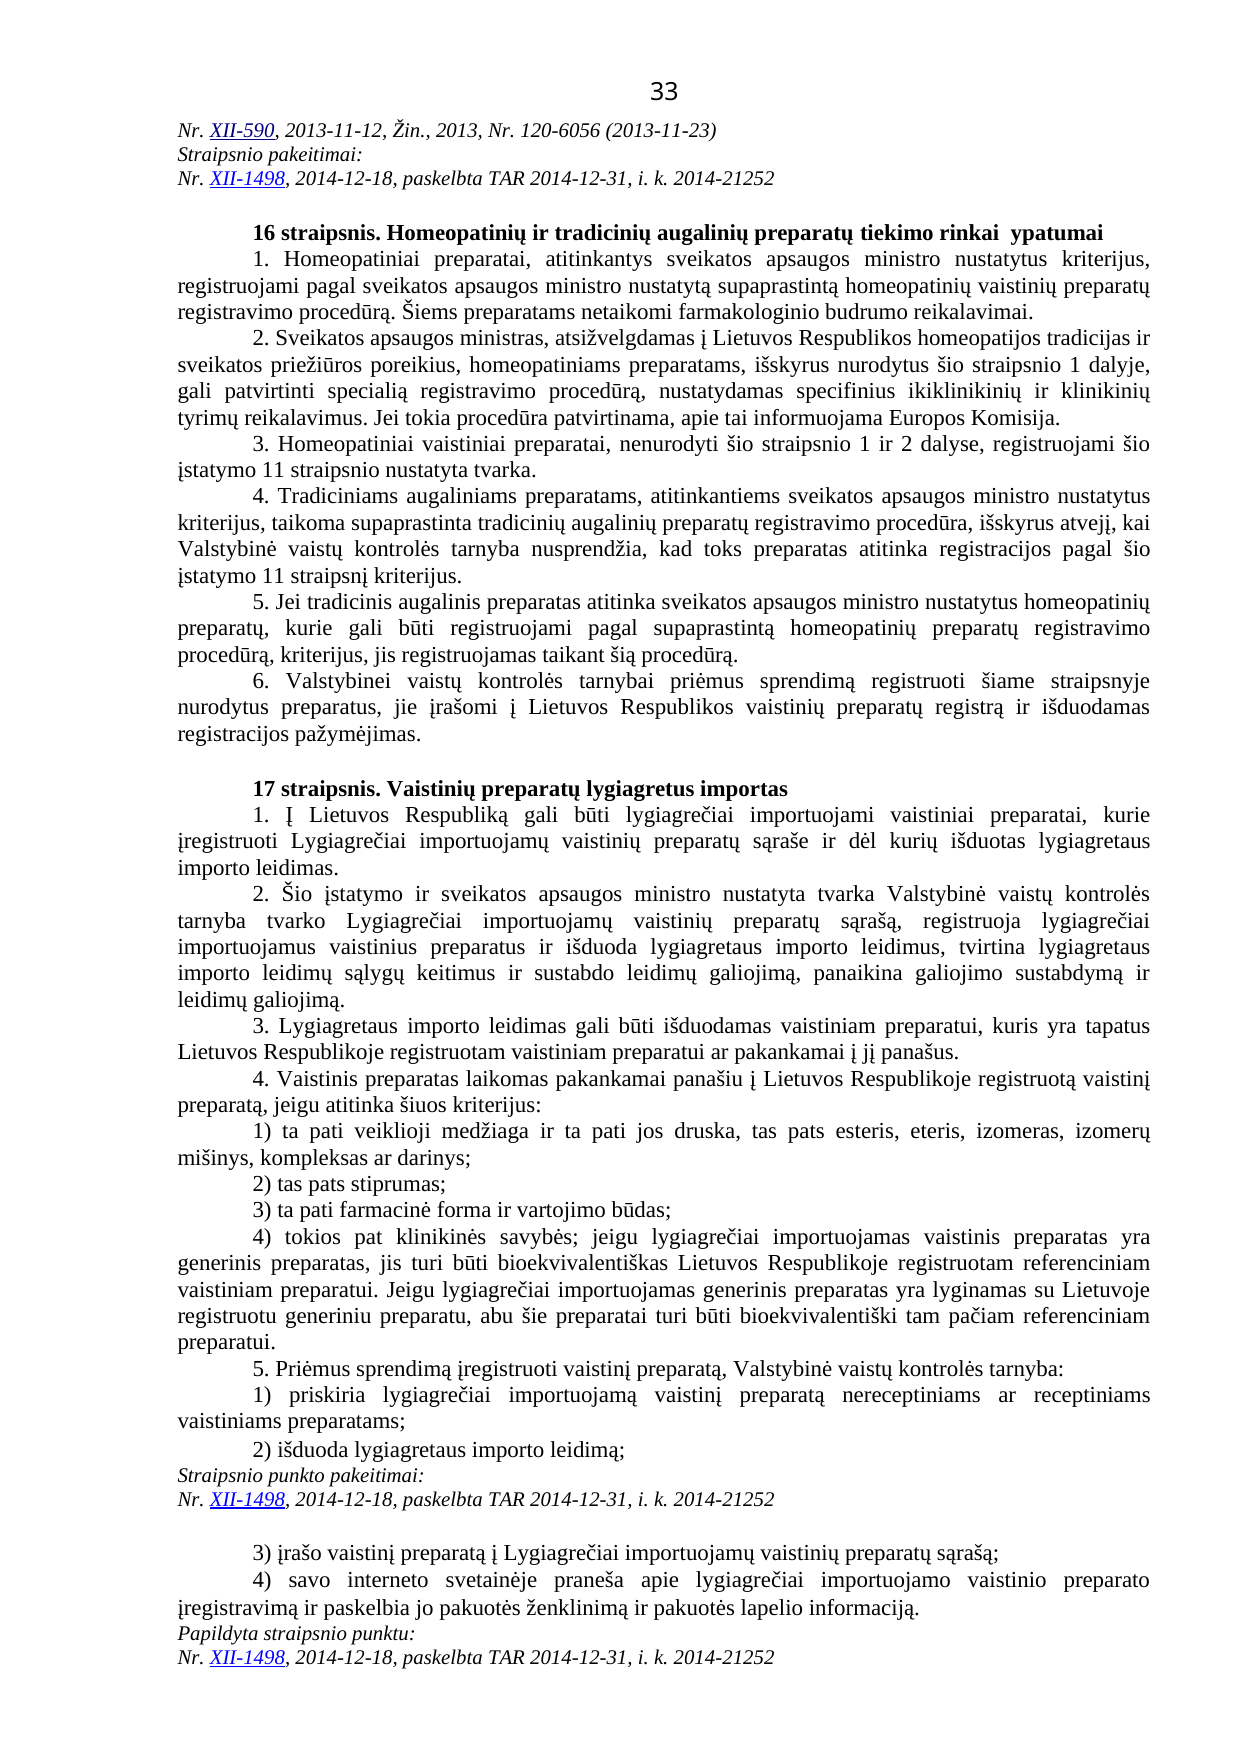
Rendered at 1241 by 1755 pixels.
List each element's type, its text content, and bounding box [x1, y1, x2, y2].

text Nr. XII-590, 2013-11-12, Žin., 2013, Nr. 120-6056 (2013-11-23) [177, 118, 1152, 142]
text 5. Priėmus sprendimą įregistruoti vaistinį preparatą, Valstybinė vaistų kontrolės tarnyba: [177, 1355, 1152, 1381]
text 6. Valstybinei vaistų kontrolės tarnybai priėmus sprendimą registruoti šiame straipsnyje nurodytus preparatus, jie įrašomi į Lietuvos Respublikos vaistinių preparatų registrą ir išduodamas registracijos pažymėjimas. [177, 667, 1152, 746]
text 4) savo interneto svetainėje praneša apie lygiagrečiai importuojamo vaistinio preparato įregistravimą ir paskelbia jo pakuotės ženklinimą ir pakuotės lapelio informaciją. [177, 1566, 1152, 1621]
text 1) priskiria lygiagrečiai importuojamą vaistinį preparatą nereceptiniams ar receptiniams vaistiniams preparatams; [177, 1381, 1152, 1434]
text 2. Šio įstatymo ir sveikatos apsaugos ministro nustatyta tvarka Valstybinė vaistų kontrolės tarnyba tvarko Lygiagrečiai importuojamų vaistinių preparatų sąrašą, registruoja lygiagrečiai importuojamus vaistinius preparatus ir išduoda lygiagretaus importo leidimus, tvirtina lygiagretaus importo leidimų sąlygų keitimus ir sustabdo leidimų galiojimą, panaikina galiojimo sustabdymą ir leidimų galiojimą. [177, 880, 1152, 1012]
text 4. Vaistinis preparatas laikomas pakankamai panašiu į Lietuvos Respublikoje registruotą vaistinį preparatą, jeigu atitinka šiuos kriterijus: [177, 1065, 1152, 1117]
text 3) įrašo vaistinį preparatą į Lygiagrečiai importuojamų vaistinių preparatų sąrašą; [177, 1539, 1152, 1566]
text Papildyta straipsnio punktu: [177, 1621, 1152, 1645]
text Nr. XII-1498, 2014-12-18, paskelbta TAR 2014-12-31, i. k. 2014-21252 [177, 1645, 1152, 1669]
text 3. Homeopatiniai vaistiniai preparatai, nenurodyti šio straipsnio 1 ir 2 dalyse, registruojami šio įstatymo 11 straipsnio nustatyta tvarka. [177, 430, 1152, 483]
text Nr. XII-1498, 2014-12-18, paskelbta TAR 2014-12-31, i. k. 2014-21252 [177, 166, 1152, 190]
text 2. Sveikatos apsaugos ministras, atsižvelgdamas į Lietuvos Respublikos homeopatijos tradicijas ir sveikatos priežiūros poreikius, homeopatiniams preparatams, išskyrus nurodytus šio straipsnio 1 dalyje, gali patvirtinti specialią registravimo procedūrą, nustatydamas specifinius ikiklinikinių ir klinikinių tyrimų reikalavimus. Jei tokia procedūra patvirtinama, apie tai informuojama Europos Komisija. [177, 324, 1152, 430]
text 4) tokios pat klinikinės savybės; jeigu lygiagrečiai importuojamas vaistinis preparatas yra generinis preparatas, jis turi būti bioekvivalentiškas Lietuvos Respublikoje registruotam referenciniam vaistiniam preparatui. Jeigu lygiagrečiai importuojamas generinis preparatas yra lyginamas su Lietuvoje registruotu generiniu preparatu, abu šie preparatai turi būti bioekvivalentiški tam pačiam referenciniam preparatui. [177, 1223, 1152, 1355]
text 2) išduoda lygiagretaus importo leidimą; [177, 1434, 1152, 1462]
text 17 straipsnis. Vaistinių preparatų lygiagretus importas [177, 775, 1152, 801]
text 3) ta pati farmacinė forma ir vartojimo būdas; [177, 1197, 1152, 1223]
text 5. Jei tradicinis augalinis preparatas atitinka sveikatos apsaugos ministro nustatytus homeopatinių preparatų, kurie gali būti registruojami pagal supaprastintą homeopatinių preparatų registravimo procedūrą, kriterijus, jis registruojamas taikant šią procedūrą. [177, 588, 1152, 667]
text Nr. XII-1498, 2014-12-18, paskelbta TAR 2014-12-31, i. k. 2014-21252 [177, 1487, 1152, 1511]
text Straipsnio pakeitimai: [177, 142, 1152, 166]
text 1. Homeopatiniai preparatai, atitinkantys sveikatos apsaugos ministro nustatytus kriterijus, registruojami pagal sveikatos apsaugos ministro nustatytą supaprastintą homeopatinių vaistinių preparatų registravimo procedūrą. Šiems preparatams netaikomi farmakologinio budrumo reikalavimai. [177, 245, 1152, 324]
text 16 straipsnis. Homeopatinių ir tradicinių augalinių preparatų tiekimo rinkai ypatumai [252, 219, 1152, 245]
text 3. Lygiagretaus importo leidimas gali būti išduodamas vaistiniam preparatui, kuris yra tapatus Lietuvos Respublikoje registruotam vaistiniam preparatui ar pakankamai į jį panašus. [177, 1012, 1152, 1065]
text 2) tas pats stiprumas; [177, 1170, 1152, 1197]
text Straipsnio punkto pakeitimai: [177, 1462, 1152, 1487]
text 1) ta pati veiklioji medžiaga ir ta pati jos druska, tas pats esteris, eteris, izomeras, izomerų mišinys, kompleksas ar darinys; [177, 1117, 1152, 1170]
text 4. Tradiciniams augaliniams preparatams, atitinkantiems sveikatos apsaugos ministro nustatytus kriterijus, taikoma supaprastinta tradicinių augalinių preparatų registravimo procedūra, išskyrus atvejį, kai Valstybinė vaistų kontrolės tarnyba nusprendžia, kad toks preparatas atitinka registracijos pagal šio įstatymo 11 straipsnį kriterijus. [177, 483, 1152, 588]
text 1. Į Lietuvos Respubliką gali būti lygiagrečiai importuojami vaistiniai preparatai, kurie įregistruoti Lygiagrečiai importuojamų vaistinių preparatų sąraše ir dėl kurių išduotas lygiagretaus importo leidimas. [177, 801, 1152, 880]
